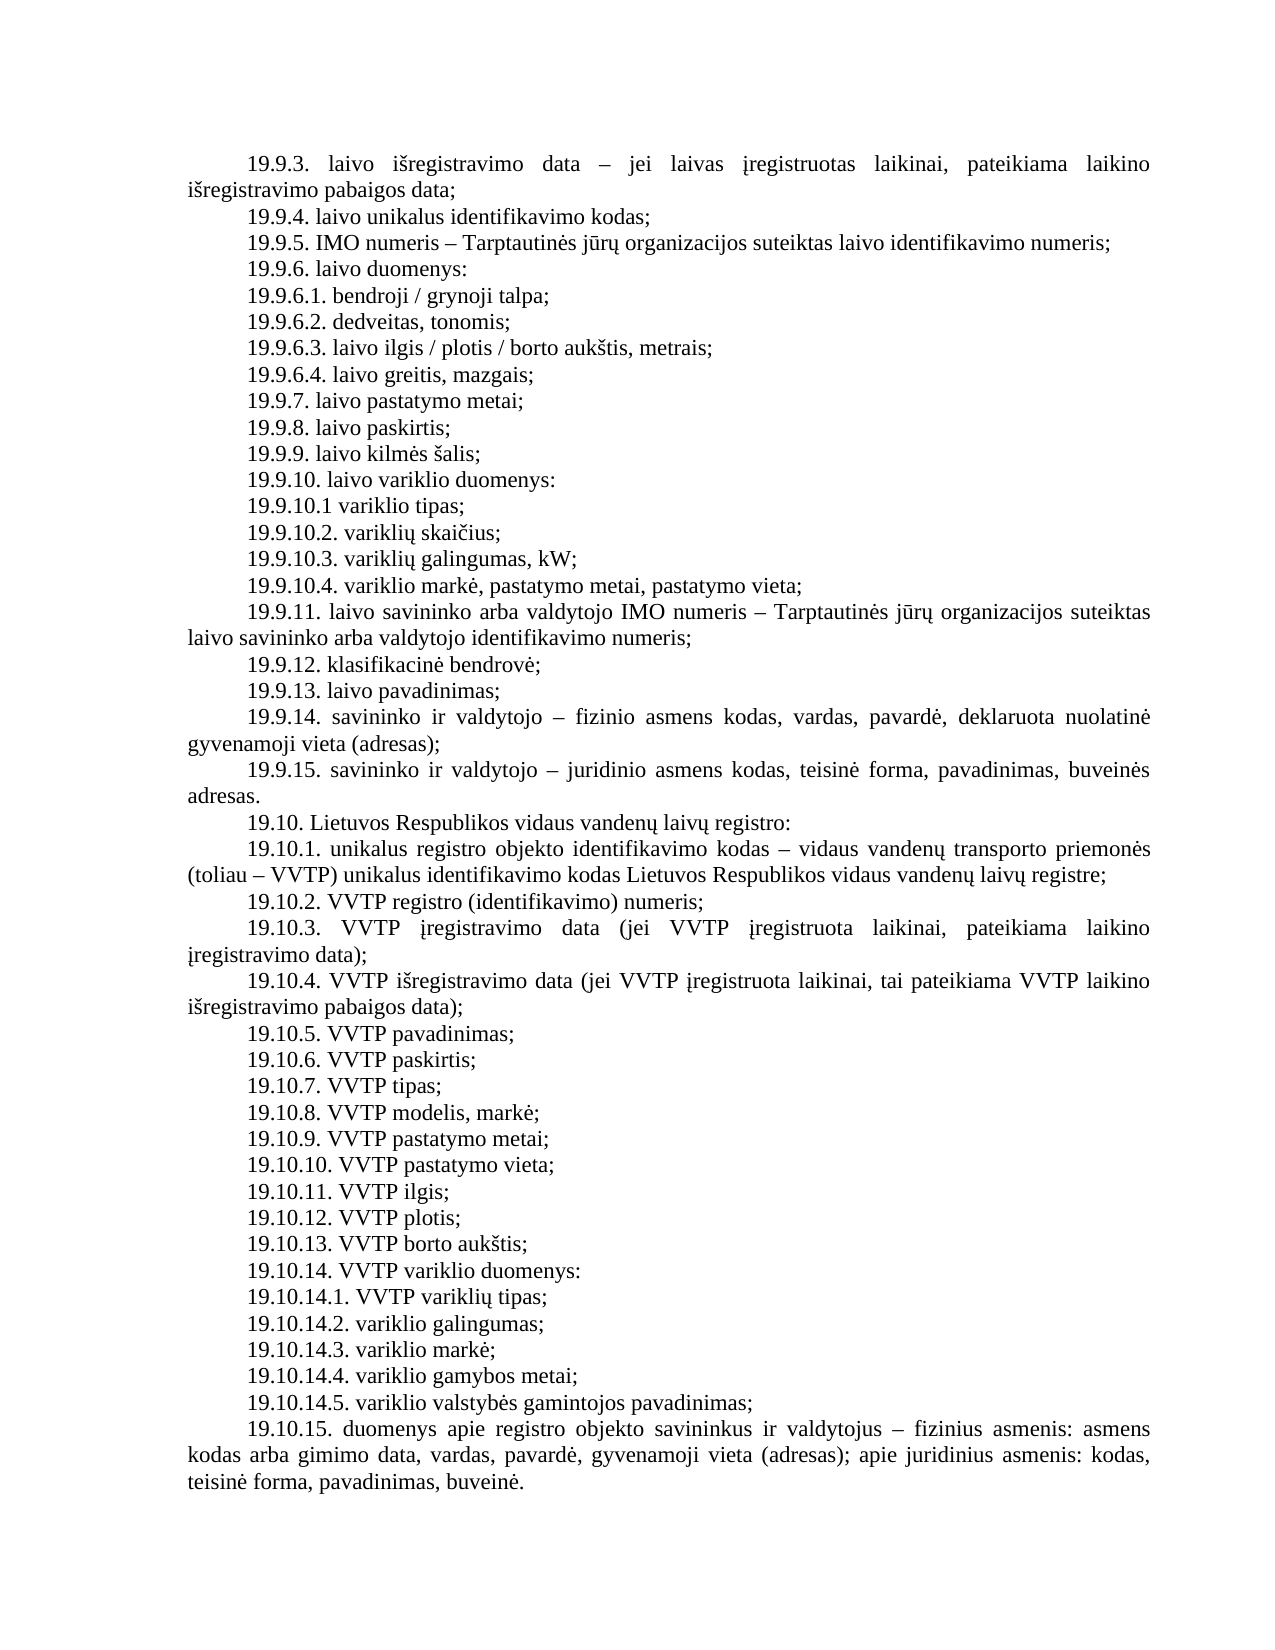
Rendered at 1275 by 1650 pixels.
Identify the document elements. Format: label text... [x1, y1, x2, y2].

text 19.9.10.4. variklio markė, pastatymo metai, pastatymo vieta; [187, 572, 1152, 598]
text 19.9.6.2. dedveitas, tonomis; [187, 308, 1152, 334]
text 19.9.13. laivo pavadinimas; [187, 677, 1152, 703]
text 19.9.10. laivo variklio duomenys: [187, 466, 1152, 493]
text 19.9.6. laivo duomenys: [187, 255, 1152, 282]
text 19.9.15. savininko ir valdytojo – juridinio asmens kodas, teisinė forma, pavadinimas, buveinės adresas. [187, 756, 1152, 809]
text 19.10.11. VVTP ilgis; [187, 1178, 1152, 1204]
text 19.10.14.3. variklio markė; [187, 1336, 1152, 1362]
text 19.10.5. VVTP pavadinimas; [187, 1020, 1152, 1046]
text 19.10.8. VVTP modelis, markė; [187, 1099, 1152, 1125]
text 19.10.13. VVTP borto aukštis; [187, 1231, 1152, 1257]
text 19.10.2. VVTP registro (identifikavimo) numeris; [187, 888, 1152, 914]
text 19.10.15. duomenys apie registro objekto savininkus ir valdytojus – fizinius asmenis: asmens kodas arba gimimo data, vardas, pavardė, gyvenamoji vieta (adresas); apie juridinius asmenis: kodas, teisinė forma, pavadinimas, buveinė. [187, 1415, 1152, 1494]
text 19.9.8. laivo paskirtis; [187, 413, 1152, 440]
text 19.9.10.2. variklių skaičius; [187, 519, 1152, 545]
text 19.9.6.3. laivo ilgis / plotis / borto aukštis, metrais; [187, 334, 1152, 361]
text 19.10.4. VVTP išregistravimo data (jei VVTP įregistruota laikinai, tai pateikiama VVTP laikino išregistravimo pabaigos data); [187, 967, 1152, 1020]
text 19.10. Lietuvos Respublikos vidaus vandenų laivų registro: [187, 809, 1152, 835]
text 19.9.10.1 variklio tipas; [187, 493, 1152, 519]
text 19.10.14.4. variklio gamybos metai; [187, 1362, 1152, 1389]
text 19.10.14.5. variklio valstybės gamintojos pavadinimas; [187, 1389, 1152, 1415]
text 19.9.9. laivo kilmės šalis; [187, 440, 1152, 466]
text 19.10.3. VVTP įregistravimo data (jei VVTP įregistruota laikinai, pateikiama laikino įregistravimo data); [187, 914, 1152, 967]
text 19.10.6. VVTP paskirtis; [187, 1046, 1152, 1072]
text 19.10.9. VVTP pastatymo metai; [187, 1125, 1152, 1151]
text 19.10.1. unikalus registro objekto identifikavimo kodas – vidaus vandenų transporto priemonės (toliau – VVTP) unikalus identifikavimo kodas Lietuvos Respublikos vidaus vandenų laivų registre; [187, 835, 1152, 888]
text 19.9.3. laivo išregistravimo data – jei laivas įregistruotas laikinai, pateikiama laikino išregistravimo pabaigos data; [187, 150, 1152, 203]
text 19.10.12. VVTP plotis; [187, 1204, 1152, 1231]
text 19.9.6.1. bendroji / grynoji talpa; [187, 282, 1152, 308]
text 19.9.10.3. variklių galingumas, kW; [187, 545, 1152, 572]
text 19.9.7. laivo pastatymo metai; [187, 387, 1152, 413]
text 19.9.12. klasifikacinė bendrovė; [187, 651, 1152, 677]
text 19.10.7. VVTP tipas; [187, 1072, 1152, 1099]
text 19.9.5. IMO numeris – Tarptautinės jūrų organizacijos suteiktas laivo identifikavimo numeris; [187, 229, 1152, 255]
text 19.9.11. laivo savininko arba valdytojo IMO numeris – Tarptautinės jūrų organizacijos suteiktas laivo savininko arba valdytojo identifikavimo numeris; [187, 598, 1152, 651]
text 19.10.14. VVTP variklio duomenys: [187, 1257, 1152, 1283]
text 19.9.4. laivo unikalus identifikavimo kodas; [187, 203, 1152, 229]
text 19.9.6.4. laivo greitis, mazgais; [187, 361, 1152, 387]
text 19.9.14. savininko ir valdytojo – fizinio asmens kodas, vardas, pavardė, deklaruota nuolatinė gyvenamoji vieta (adresas); [187, 703, 1152, 756]
text 19.10.14.2. variklio galingumas; [187, 1309, 1152, 1336]
text 19.10.10. VVTP pastatymo vieta; [187, 1151, 1152, 1178]
text 19.10.14.1. VVTP variklių tipas; [187, 1283, 1152, 1309]
